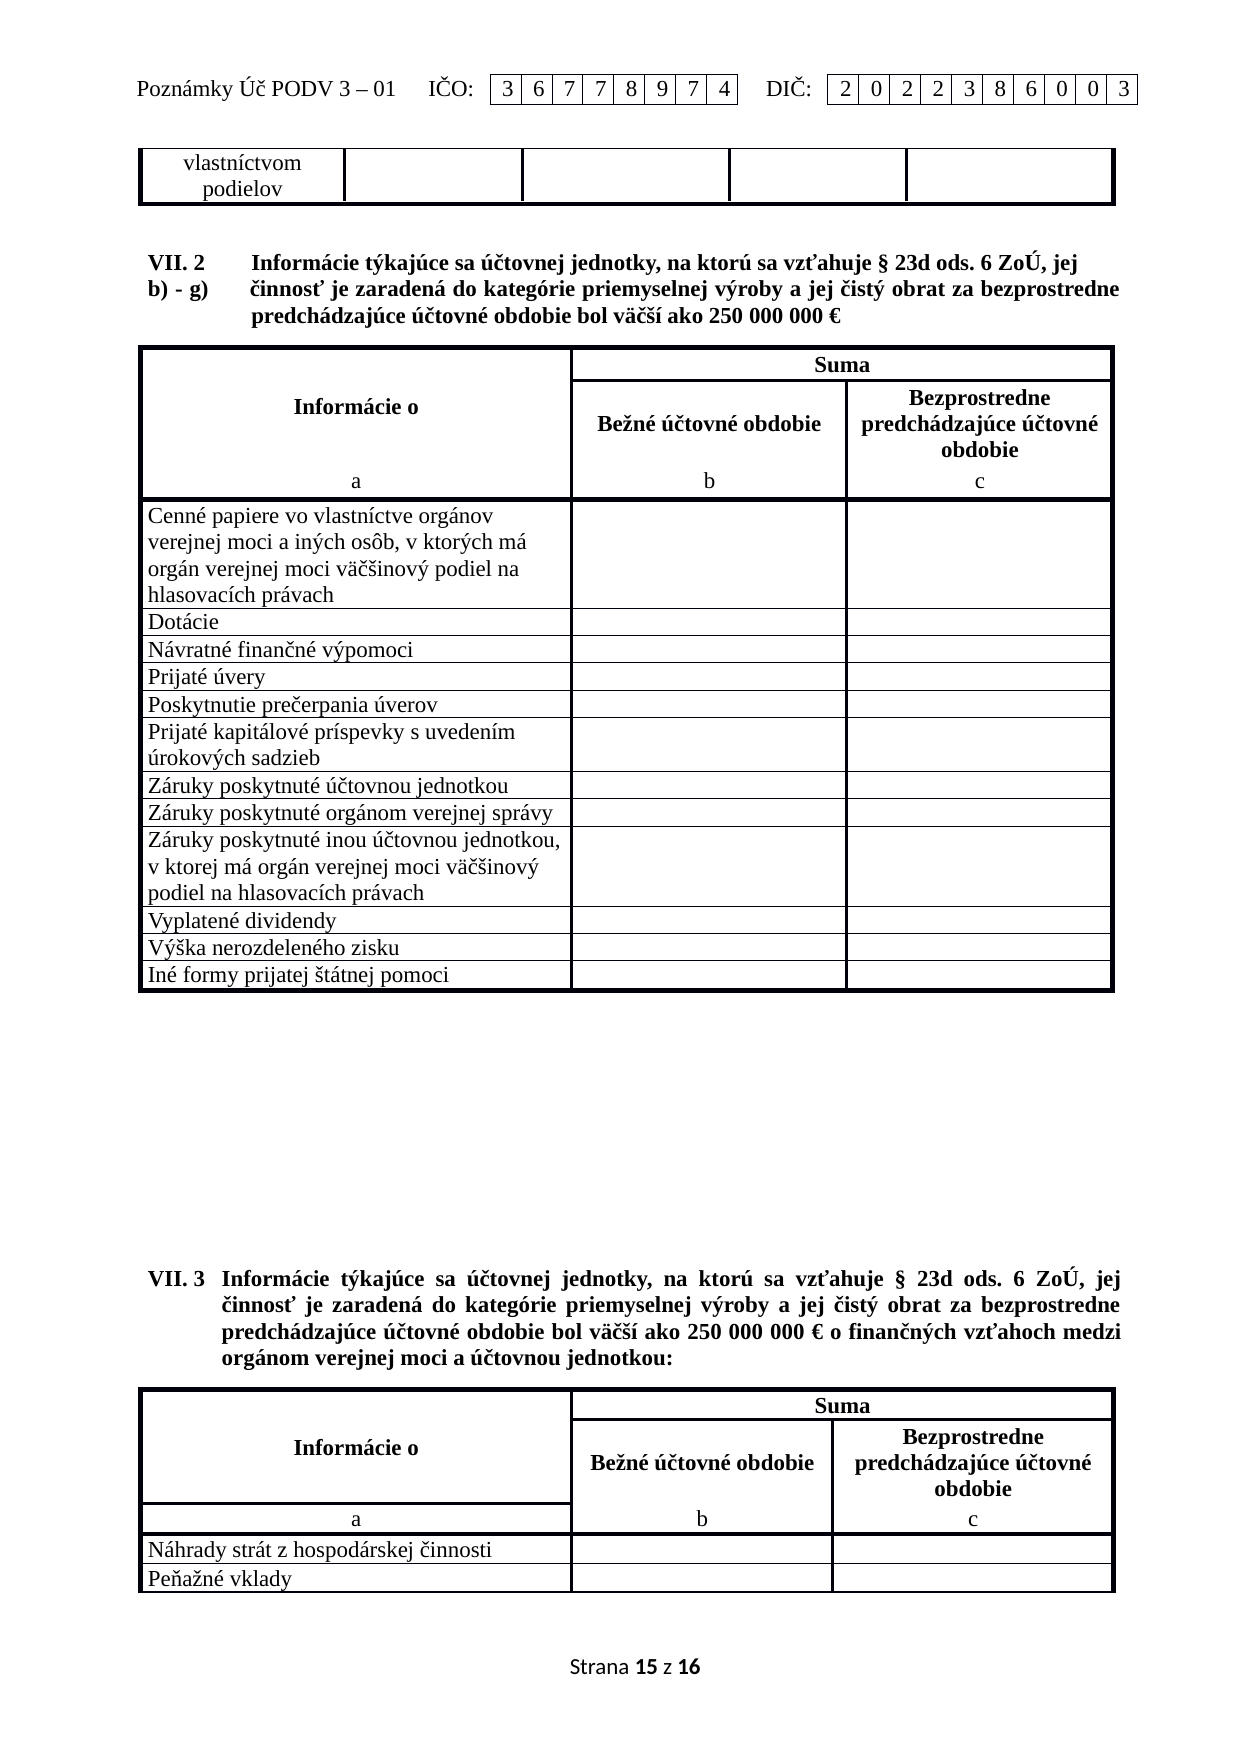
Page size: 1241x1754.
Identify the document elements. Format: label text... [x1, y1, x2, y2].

table_cell [573, 1536, 831, 1562]
table_cell [573, 663, 845, 689]
table_cell Bežné účtovné obdobie [573, 1421, 831, 1502]
table_cell [834, 1564, 1111, 1591]
table_cell Záruky poskytnuté účtovnou jednotkou [143, 772, 570, 798]
table_cell Návratné finančné výpomoci [143, 636, 570, 662]
table_cell Cenné papiere vo vlastníctve orgánov verejnej moci a iných osôb, v ktorých má orgán verejnej moci väčšinový podiel na hlasovacích právach [143, 502, 570, 607]
table_cell [848, 772, 1110, 798]
table_cell Náhrady strát z hospodárskej činnosti [143, 1536, 570, 1562]
table_cell [848, 663, 1110, 689]
table_cell [573, 502, 845, 607]
table_cell [848, 691, 1110, 717]
table_cell [573, 691, 845, 717]
table_cell b [573, 1502, 831, 1531]
table_cell [346, 149, 521, 201]
table_cell [848, 799, 1110, 826]
table_cell Výška nerozdeleného zisku [143, 934, 570, 960]
table_cell [848, 961, 1110, 988]
table_cell Poskytnutie prečerpania úverov [143, 691, 570, 717]
table_cell [848, 827, 1110, 906]
table_cell [908, 149, 1111, 201]
table_header Informácie o [143, 1392, 570, 1502]
table_cell [573, 772, 845, 798]
table_cell c [834, 1502, 1111, 1531]
table_cell c [848, 463, 1110, 497]
table_cell [848, 934, 1110, 960]
table_header Informácie o [143, 350, 570, 463]
table_cell Prijaté kapitálové príspevky s uvedením úrokových sadzieb [143, 718, 570, 771]
table_cell [573, 609, 845, 635]
table_cell [573, 827, 845, 906]
table_cell [573, 934, 845, 960]
table_cell Bezprostredne predchádzajúce účtovné obdobie [848, 382, 1110, 463]
table_cell [573, 961, 845, 988]
table_cell [573, 1564, 831, 1591]
table_cell [524, 149, 728, 201]
table_cell a [143, 463, 570, 497]
table_cell [848, 502, 1110, 607]
table_cell [573, 718, 845, 771]
table_cell Iné formy prijatej štátnej pomoci [143, 961, 570, 988]
table_header Suma [573, 350, 1110, 379]
table_cell [573, 907, 845, 933]
table_cell [573, 799, 845, 826]
table_cell Vyplatené dividendy [143, 907, 570, 933]
table_cell [848, 636, 1110, 662]
table_header Suma [573, 1392, 1111, 1418]
table_cell [573, 636, 845, 662]
table_cell vlastníctvom podielov [143, 149, 343, 201]
table_cell [848, 718, 1110, 771]
table_cell Dotácie [143, 609, 570, 635]
table_cell Bezprostredne predchádzajúce účtovné obdobie [834, 1421, 1111, 1502]
table_cell [848, 609, 1110, 635]
table_cell Záruky poskytnuté orgánom verejnej správy [143, 799, 570, 826]
text b) - g) činnosť je zaradená do kategórie priemyselnej výroby a jej čistý obrat za bezprostredne predchádzajúce účtovné obdobie bol väčší ako 250 000 000 € [148, 275, 1122, 328]
table_cell b [573, 463, 845, 497]
table_cell [834, 1536, 1111, 1562]
table_cell Peňažné vklady [143, 1564, 570, 1591]
table_cell a [143, 1505, 570, 1531]
table_cell Bežné účtovné obdobie [573, 382, 845, 463]
table_cell Záruky poskytnuté inou účtovnou jednotkou, v ktorej má orgán verejnej moci väčšinový podiel na hlasovacích právach [143, 827, 570, 906]
text VII. 3 Informácie týkajúce sa účtovnej jednotky, na ktorú sa vzťahuje § 23d ods. 6 ZoÚ, jej činnosť je zaradená do kategórie priemyselnej výroby a jej čistý obrat za bezprostredne predchádzajúce účtovné obdobie bol väčší ako 250 000 000 € o finančných vzťahoch medzi orgánom verejnej moci a účtovnou jednotkou: [148, 1265, 1122, 1370]
table_cell [848, 907, 1110, 933]
table_cell Prijaté úvery [143, 663, 570, 689]
text VII. 2 Informácie týkajúce sa účtovnej jednotky, na ktorú sa vzťahuje § 23d ods. 6 ZoÚ, jej [148, 249, 1122, 275]
table_cell [731, 149, 905, 201]
